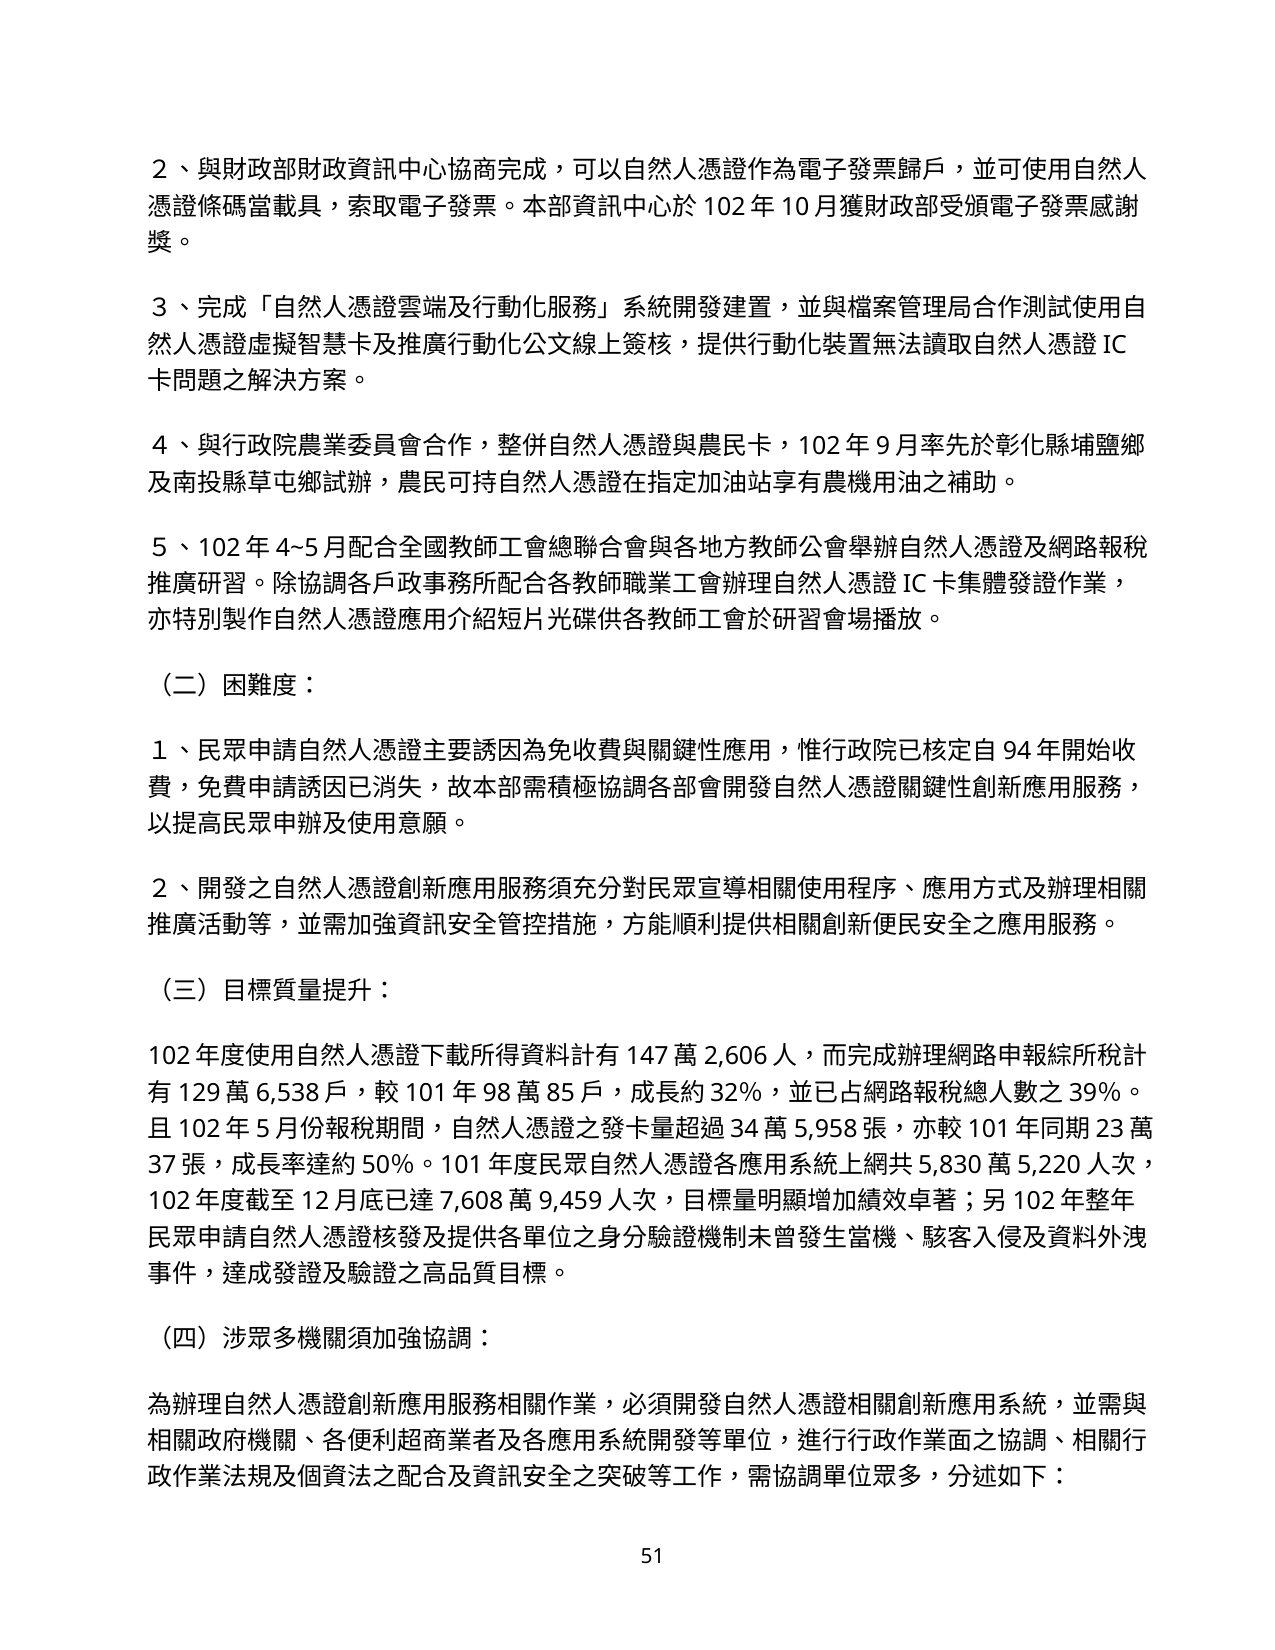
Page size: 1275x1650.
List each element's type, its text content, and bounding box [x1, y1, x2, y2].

text 102年度使用自然人憑證下載所得資料計有147萬2,606人，而完成辦理網路申報綜所稅計有129萬6,538戶，較101年98萬85戶，成長約32％，並已占網路報稅總人數之39％。且102年5月份報稅期間，自然人憑證之發卡量超過34萬5,958張，亦較101年同期23萬37張，成長率達約50％。101年度民眾自然人憑證各應用系統上網共5,830萬5,220人次，102年度截至12月底已達7,608萬9,459人次，目標量明顯增加績效卓著；另102年整年民眾申請自然人憑證核發及提供各單位之身分驗證機制未曾發生當機、駭客入侵及資料外洩事件，達成發證及驗證之高品質目標。 [148, 1036, 1157, 1289]
text ２、與財政部財政資訊中心協商完成，可以自然人憑證作為電子發票歸戶，並可使用自然人憑證條碼當載具，索取電子發票。本部資訊中心於102年10月獲財政部受頒電子發票感謝獎。 [148, 150, 1157, 259]
text （四）涉眾多機關須加強協調： [148, 1319, 1157, 1355]
text ４、與行政院農業委員會合作，整併自然人憑證與農民卡，102年9月率先於彰化縣埔鹽鄉及南投縣草屯鄉試辦，農民可持自然人憑證在指定加油站享有農機用油之補助。 [148, 426, 1157, 498]
text 為辦理自然人憑證創新應用服務相關作業，必須開發自然人憑證相關創新應用系統，並需與相關政府機關、各便利超商業者及各應用系統開發等單位，進行行政作業面之協調、相關行政作業法規及個資法之配合及資訊安全之突破等工作，需協調單位眾多，分述如下： [148, 1384, 1157, 1493]
text １、民眾申請自然人憑證主要誘因為免收費與關鍵性應用，惟行政院已核定自94年開始收費，免費申請誘因已消失，故本部需積極協調各部會開發自然人憑證關鍵性創新應用服務，以提高民眾申辦及使用意願。 [148, 731, 1157, 839]
text ２、開發之自然人憑證創新應用服務須充分對民眾宣導相關使用程序、應用方式及辦理相關推廣活動等，並需加強資訊安全管控措施，方能順利提供相關創新便民安全之應用服務。 [148, 869, 1157, 941]
text ３、完成「自然人憑證雲端及行動化服務」系統開發建置，並與檔案管理局合作測試使用自然人憑證虛擬智慧卡及推廣行動化公文線上簽核，提供行動化裝置無法讀取自然人憑證IC卡問題之解決方案。 [148, 288, 1157, 397]
text （三）目標質量提升： [148, 970, 1157, 1007]
text ５、102年4~5月配合全國教師工會總聯合會與各地方教師公會舉辦自然人憑證及網路報稅推廣研習。除協調各戶政事務所配合各教師職業工會辦理自然人憑證IC卡集體發證作業，亦特別製作自然人憑證應用介紹短片光碟供各教師工會於研習會場播放。 [148, 527, 1157, 636]
text （二）困難度： [148, 665, 1157, 702]
